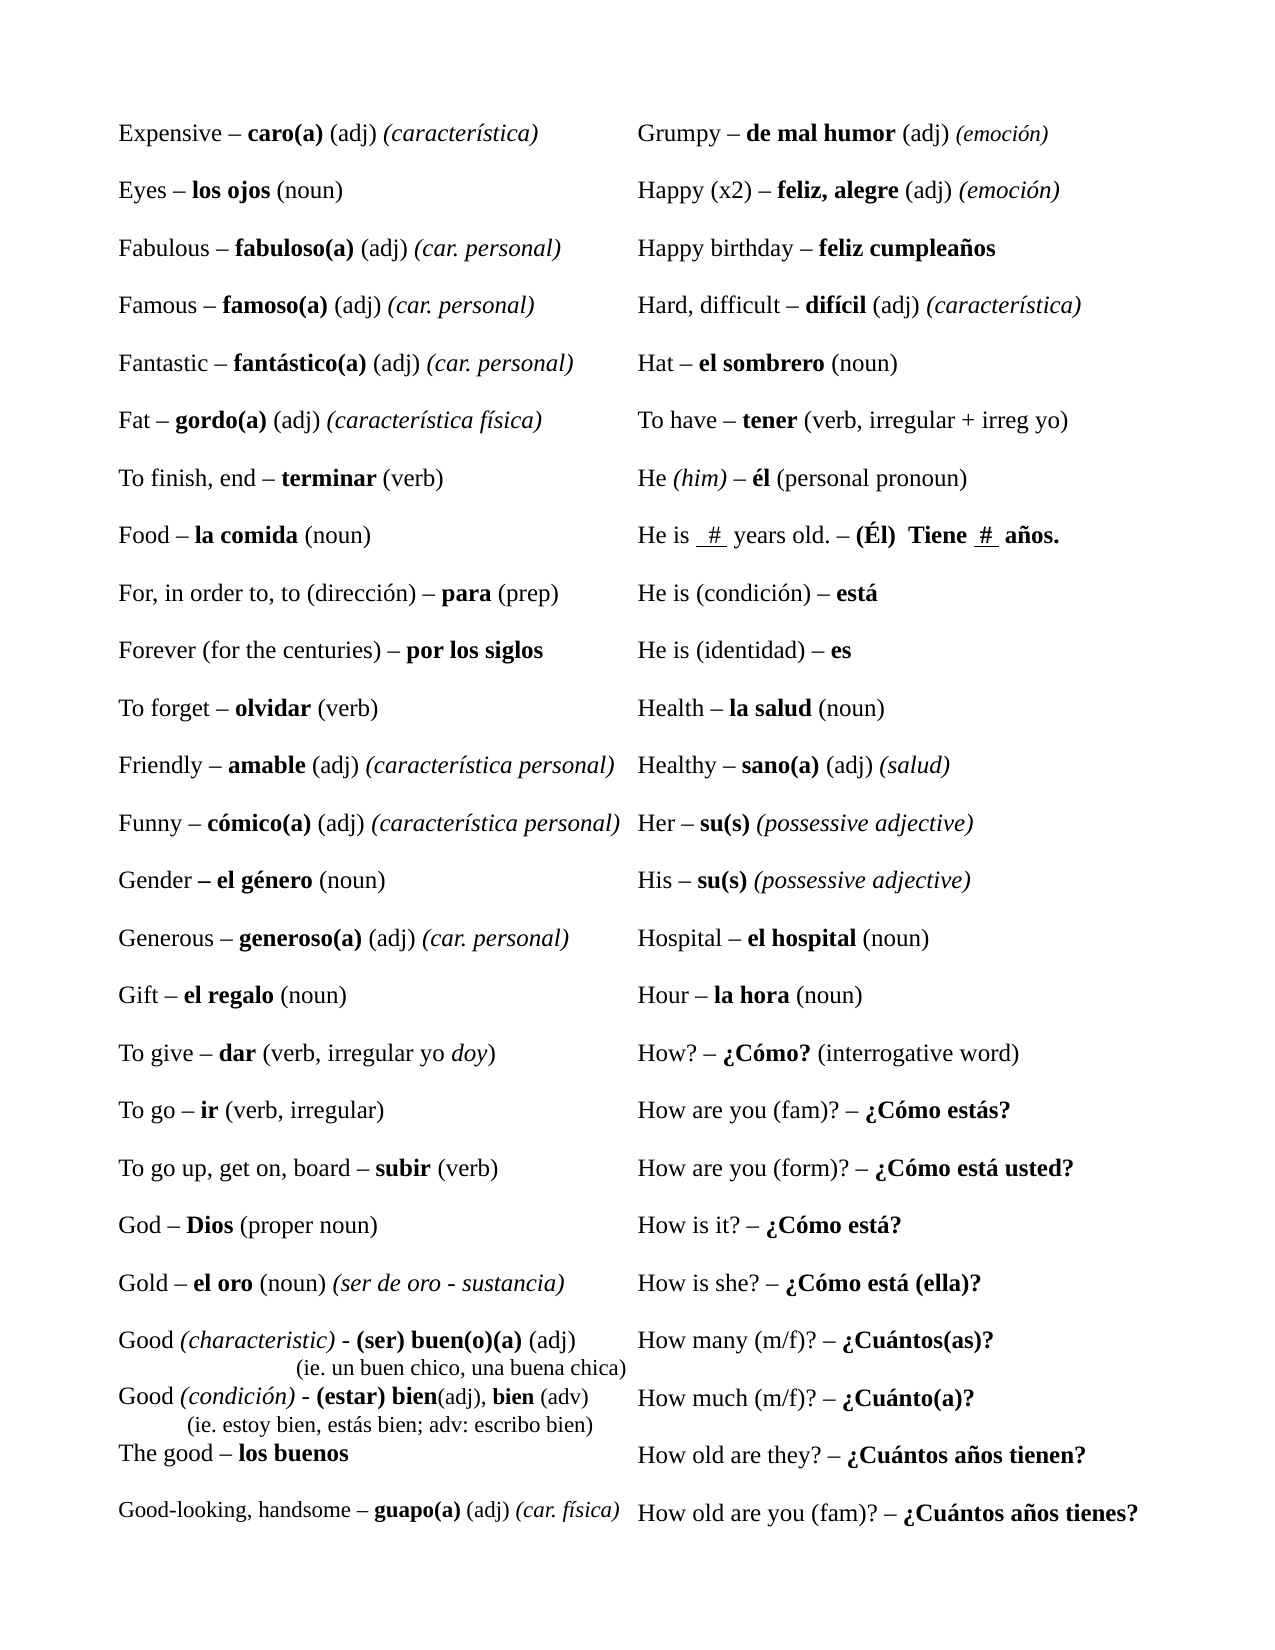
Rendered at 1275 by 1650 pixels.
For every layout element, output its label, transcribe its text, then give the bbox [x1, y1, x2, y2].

text Happy (x2) – feliz, alegre (adj) (emoción) [637, 176, 1157, 204]
text Expensive – caro(a) (adj) (característica) [118, 118, 637, 147]
text How many (m/f)? – ¿Cuántos(as)? [637, 1326, 1157, 1354]
text Fabulous – fabuloso(a) (adj) (car. personal) [118, 233, 637, 262]
text Good (condición) - (estar) bien(adj), bien (adv) [118, 1381, 637, 1409]
text Funny – cómico(a) (adj) (característica personal) [118, 808, 637, 837]
text Famous – famoso(a) (adj) (car. personal) [118, 291, 637, 319]
text God – Dios (proper noun) [118, 1211, 637, 1239]
text (ie. un buen chico, una buena chica) [118, 1354, 637, 1381]
text He is # years old. – (Él) Tiene # años. [637, 521, 1157, 549]
text Hospital – el hospital (noun) [637, 923, 1157, 952]
text Gold – el oro (noun) (ser de oro - sustancia) [118, 1268, 637, 1297]
text How are you (fam)? – ¿Cómo estás? [637, 1096, 1157, 1124]
text Hard, difficult – difícil (adj) (característica) [637, 291, 1157, 319]
text The good – los buenos [118, 1438, 637, 1467]
text Gender – el género (noun) [118, 866, 637, 894]
text Gift – el regalo (noun) [118, 981, 637, 1009]
text Happy birthday – feliz cumpleaños [637, 233, 1157, 262]
text For, in order to, to (dirección) – para (prep) [118, 578, 637, 607]
text Good (characteristic) - (ser) buen(o)(a) (adj) [118, 1326, 637, 1354]
text To give – dar (verb, irregular yo doy) [118, 1038, 637, 1067]
text How much (m/f)? – ¿Cuánto(a)? [637, 1383, 1157, 1412]
text How old are you (fam)? – ¿Cuántos años tienes? [637, 1498, 1157, 1527]
text How is it? – ¿Cómo está? [637, 1211, 1157, 1239]
text Health – la salud (noun) [637, 693, 1157, 722]
text To go up, get on, board – subir (verb) [118, 1153, 637, 1182]
text Grumpy – de mal humor (adj) (emoción) [637, 118, 1157, 147]
text Forever (for the centuries) – por los siglos [118, 636, 637, 664]
text How? – ¿Cómo? (interrogative word) [637, 1038, 1157, 1067]
text To finish, end – terminar (verb) [118, 463, 637, 492]
text To go – ir (verb, irregular) [118, 1096, 637, 1124]
text How is she? – ¿Cómo está (ella)? [637, 1268, 1157, 1297]
text Good-looking, handsome – guapo(a) (adj) (car. física) [118, 1496, 637, 1522]
text Generous – generoso(a) (adj) (car. personal) [118, 923, 637, 952]
text Food – la comida (noun) [118, 521, 637, 549]
text How old are they? – ¿Cuántos años tienen? [637, 1441, 1157, 1469]
text Eyes – los ojos (noun) [118, 176, 637, 204]
text He (him) – él (personal pronoun) [637, 463, 1157, 492]
text Fat – gordo(a) (adj) (característica física) [118, 406, 637, 434]
text Friendly – amable (adj) (característica personal) [118, 751, 637, 779]
text He is (identidad) – es [637, 636, 1157, 664]
text His – su(s) (possessive adjective) [637, 866, 1157, 894]
text (ie. estoy bien, estás bien; adv: escribo bien) [118, 1409, 637, 1438]
text He is (condición) – está [637, 578, 1157, 607]
text How are you (form)? – ¿Cómo está usted? [637, 1153, 1157, 1182]
text Fantastic – fantástico(a) (adj) (car. personal) [118, 348, 637, 377]
text Her – su(s) (possessive adjective) [637, 808, 1157, 837]
text Hour – la hora (noun) [637, 981, 1157, 1009]
text Hat – el sombrero (noun) [637, 348, 1157, 377]
text To have – tener (verb, irregular + irreg yo) [637, 406, 1157, 434]
text To forget – olvidar (verb) [118, 693, 637, 722]
text Healthy – sano(a) (adj) (salud) [637, 751, 1157, 779]
